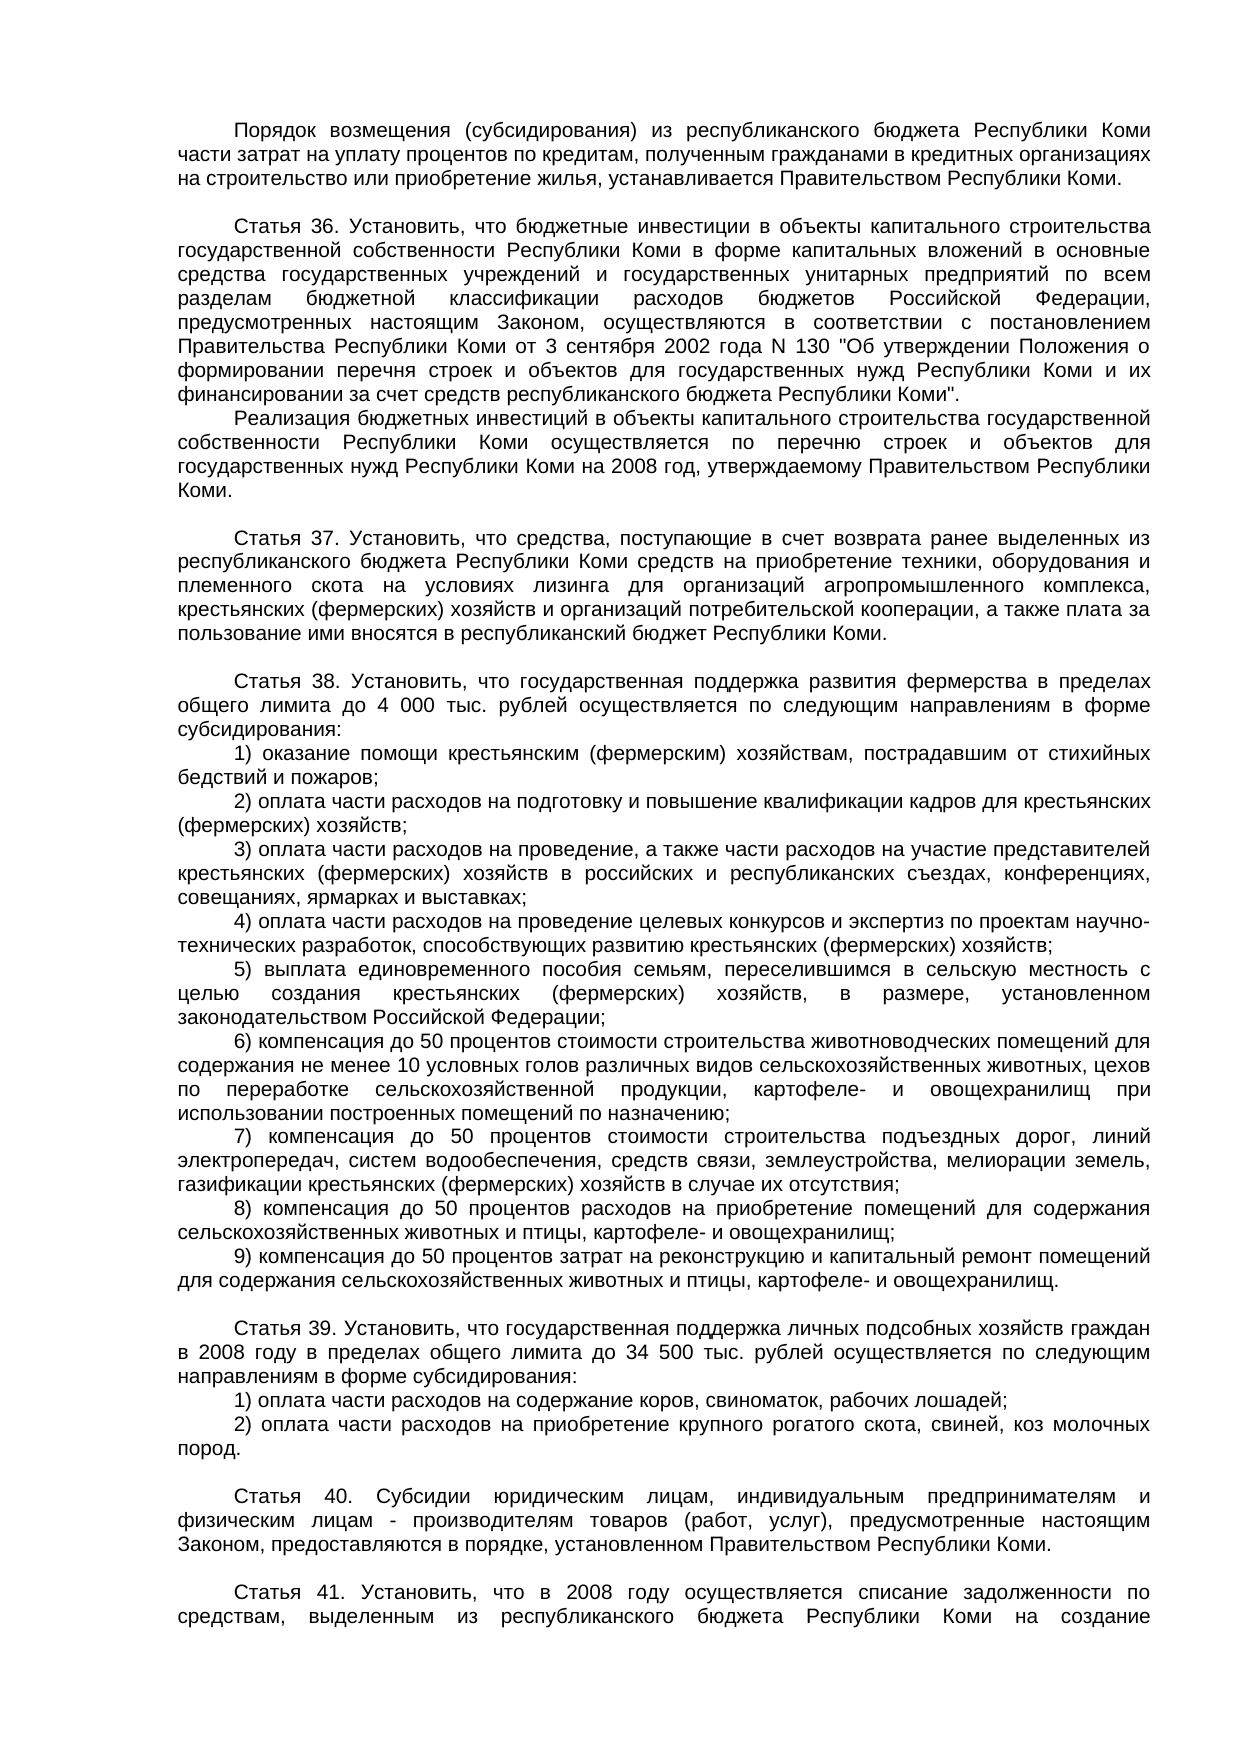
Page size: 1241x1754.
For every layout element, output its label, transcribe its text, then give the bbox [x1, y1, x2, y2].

text Статья 39. Установить, что государственная поддержка личных подсобных хозяйств граждан в 2008 году в пределах общего лимита до 34 500 тыс. рублей осуществляется по следующим направлениям в форме субсидирования: [177, 1316, 1152, 1388]
text 2) оплата части расходов на подготовку и повышение квалификации кадров для крестьянских (фермерских) хозяйств; [177, 789, 1152, 837]
text 5) выплата единовременного пособия семьям, переселившимся в сельскую местность с целью создания крестьянских (фермерских) хозяйств, в размере, установленном законодательством Российской Федерации; [177, 957, 1152, 1028]
text 2) оплата части расходов на приобретение крупного рогатого скота, свиней, коз молочных пород. [177, 1412, 1152, 1460]
text Статья 40. Субсидии юридическим лицам, индивидуальным предпринимателям и физическим лицам - производителям товаров (работ, услуг), предусмотренные настоящим Законом, предоставляются в порядке, установленном Правительством Республики Коми. [177, 1484, 1152, 1556]
text 1) оплата части расходов на содержание коров, свиноматок, рабочих лошадей; [177, 1388, 1152, 1412]
text Порядок возмещения (субсидирования) из республиканского бюджета Республики Коми части затрат на уплату процентов по кредитам, полученным гражданами в кредитных организациях на строительство или приобретение жилья, устанавливается Правительством Республики Коми. [177, 118, 1152, 190]
text 6) компенсация до 50 процентов стоимости строительства животноводческих помещений для содержания не менее 10 условных голов различных видов сельскохозяйственных животных, цехов по переработке сельскохозяйственной продукции, картофеле- и овощехранилищ при использовании построенных помещений по назначению; [177, 1028, 1152, 1124]
text 7) компенсация до 50 процентов стоимости строительства подъездных дорог, линий электропередач, систем водообеспечения, средств связи, землеустройства, мелиорации земель, газификации крестьянских (фермерских) хозяйств в случае их отсутствия; [177, 1124, 1152, 1196]
text Статья 36. Установить, что бюджетные инвестиции в объекты капитального строительства государственной собственности Республики Коми в форме капитальных вложений в основные средства государственных учреждений и государственных унитарных предприятий по всем разделам бюджетной классификации расходов бюджетов Российской Федерации, предусмотренных настоящим Законом, осуществляются в соответствии с постановлением Правительства Республики Коми от 3 сентября 2002 года N 130 "Об утверждении Положения о формировании перечня строек и объектов для государственных нужд Республики Коми и их финансировании за счет средств республиканского бюджета Республики Коми". [177, 214, 1152, 406]
text 8) компенсация до 50 процентов расходов на приобретение помещений для содержания сельскохозяйственных животных и птицы, картофеле- и овощехранилищ; [177, 1196, 1152, 1244]
text Реализация бюджетных инвестиций в объекты капитального строительства государственной собственности Республики Коми осуществляется по перечню строек и объектов для государственных нужд Республики Коми на 2008 год, утверждаемому Правительством Республики Коми. [177, 406, 1152, 501]
text 3) оплата части расходов на проведение, а также части расходов на участие представителей крестьянских (фермерских) хозяйств в российских и республиканских съездах, конференциях, совещаниях, ярмарках и выставках; [177, 837, 1152, 909]
text Статья 41. Установить, что в 2008 году осуществляется списание задолженности по средствам, выделенным из республиканского бюджета Республики Коми на создание [177, 1579, 1152, 1627]
text Статья 37. Установить, что средства, поступающие в счет возврата ранее выделенных из республиканского бюджета Республики Коми средств на приобретение техники, оборудования и племенного скота на условиях лизинга для организаций агропромышленного комплекса, крестьянских (фермерских) хозяйств и организаций потребительской кооперации, а также плата за пользование ими вносятся в республиканский бюджет Республики Коми. [177, 525, 1152, 645]
text 9) компенсация до 50 процентов затрат на реконструкцию и капитальный ремонт помещений для содержания сельскохозяйственных животных и птицы, картофеле- и овощехранилищ. [177, 1244, 1152, 1292]
text Статья 38. Установить, что государственная поддержка развития фермерства в пределах общего лимита до 4 000 тыс. рублей осуществляется по следующим направлениям в форме субсидирования: [177, 669, 1152, 741]
text 1) оказание помощи крестьянским (фермерским) хозяйствам, пострадавшим от стихийных бедствий и пожаров; [177, 741, 1152, 789]
text 4) оплата части расходов на проведение целевых конкурсов и экспертиз по проектам научно-технических разработок, способствующих развитию крестьянских (фермерских) хозяйств; [177, 909, 1152, 957]
